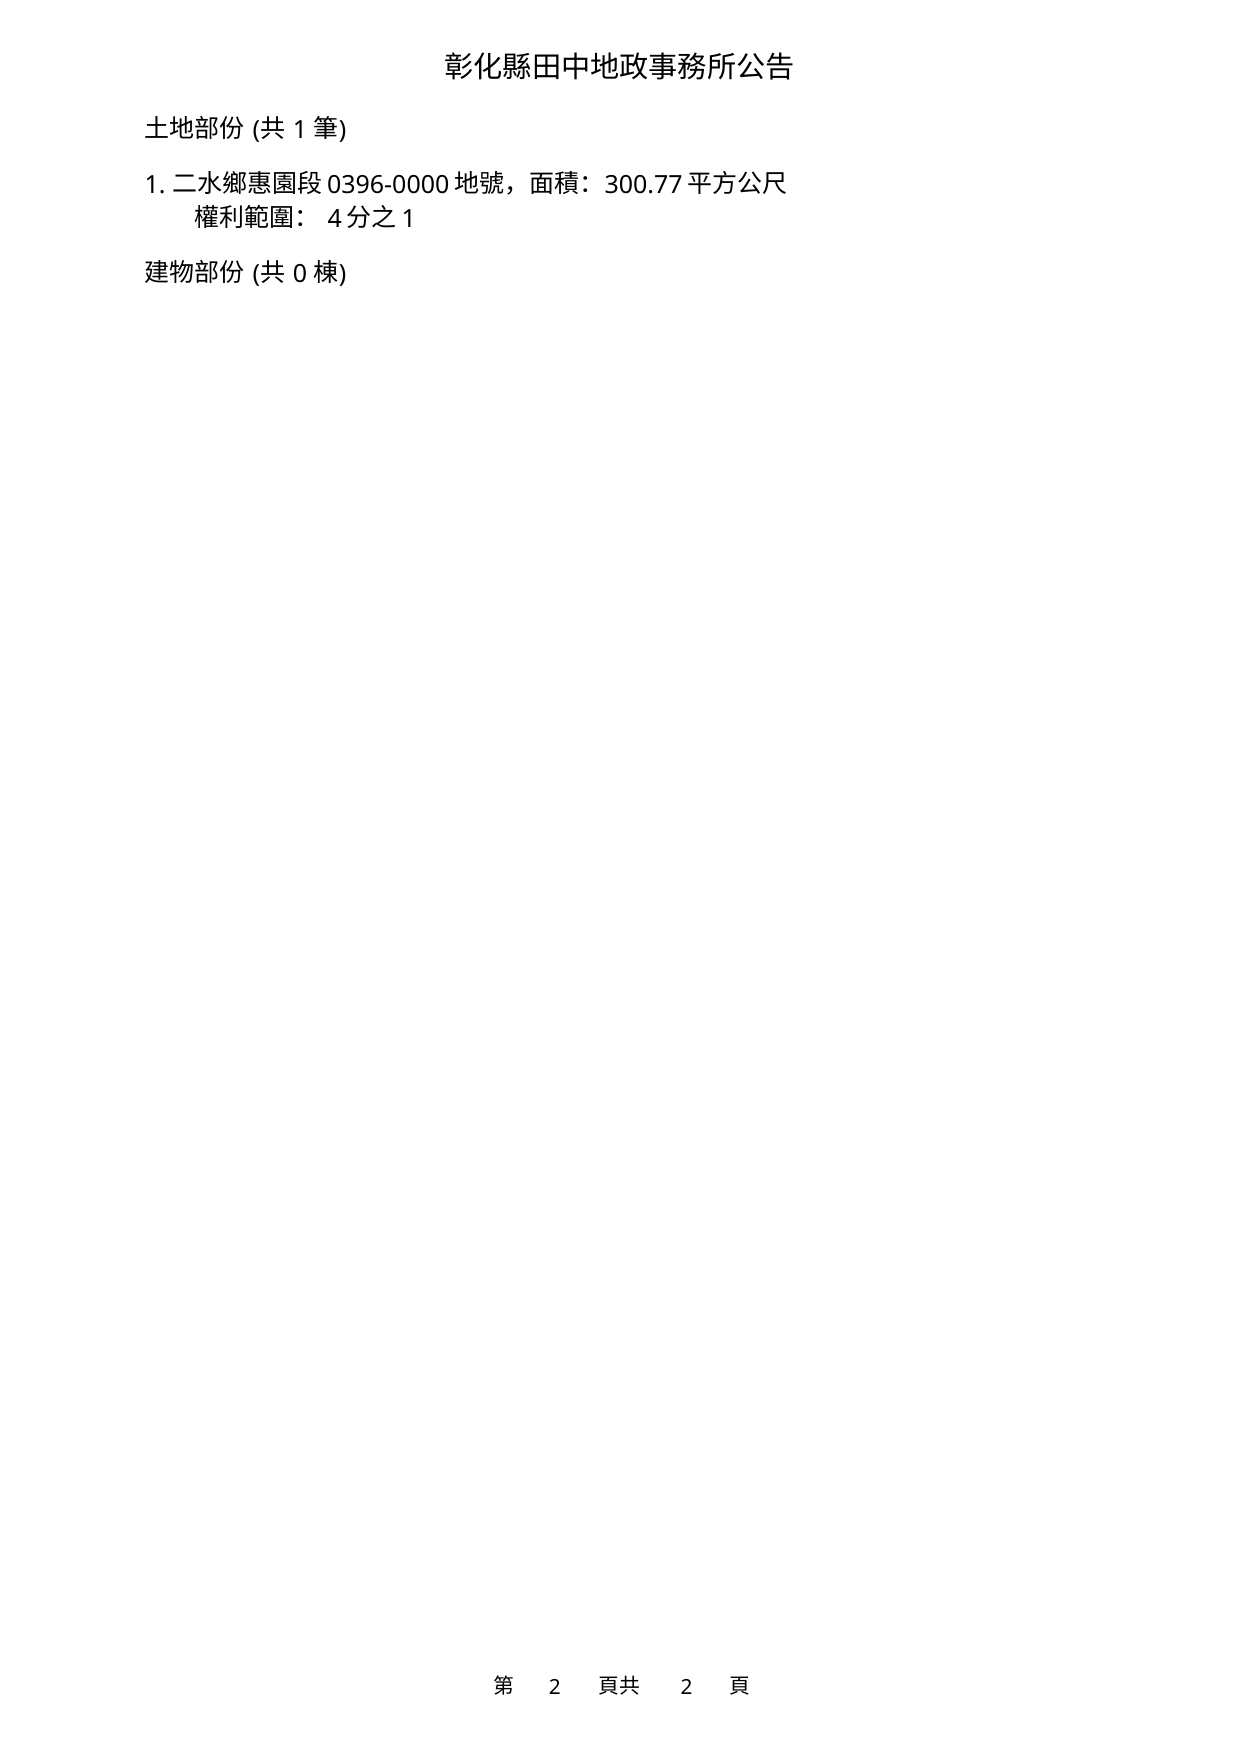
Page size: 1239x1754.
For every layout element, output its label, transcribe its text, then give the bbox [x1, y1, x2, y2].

table_header [524, 0, 585, 41]
table_cell [720, 310, 760, 1666]
table_cell [0, 239, 62, 310]
table_cell [1177, 310, 1239, 1666]
table_header [483, 0, 523, 41]
table_cell 建物部份 (共 0 棟) [62, 239, 1177, 310]
table_cell [0, 1666, 62, 1707]
table_cell 2 [653, 1666, 719, 1707]
table_cell 土地部份 (共 1 筆) [62, 95, 1177, 166]
table_cell 頁 [720, 1666, 760, 1707]
table_header [0, 0, 62, 41]
table_cell [760, 1666, 1177, 1707]
table_cell [62, 310, 483, 1666]
table_header [653, 0, 719, 41]
table_cell 第 [483, 1666, 523, 1707]
table_cell [760, 310, 1177, 1666]
table_cell [1177, 166, 1239, 238]
table_header [1177, 0, 1239, 41]
table_cell [1177, 95, 1239, 166]
table_header [720, 0, 760, 41]
table_cell 1. 二水鄉惠園段0396-0000地號，面積：300.77平方公尺 權利範圍： 4分之1 [62, 166, 1177, 238]
table_cell [0, 166, 62, 238]
table_cell 頁共 [585, 1666, 653, 1707]
table_cell [1177, 41, 1239, 94]
table_cell [0, 310, 62, 1666]
table_cell [585, 310, 653, 1666]
table_header [760, 0, 1177, 41]
table_cell [0, 41, 62, 94]
table_cell [1177, 239, 1239, 310]
table_cell [1177, 1666, 1239, 1707]
table_cell [653, 310, 719, 1666]
table_cell [524, 310, 585, 1666]
table_cell [0, 95, 62, 166]
table_header [585, 0, 653, 41]
table_cell 2 [524, 1666, 585, 1707]
table_cell [483, 310, 523, 1666]
table_cell 彰化縣田中地政事務所公告 [62, 41, 1177, 94]
table_header [62, 0, 483, 41]
table_cell [62, 1666, 483, 1707]
